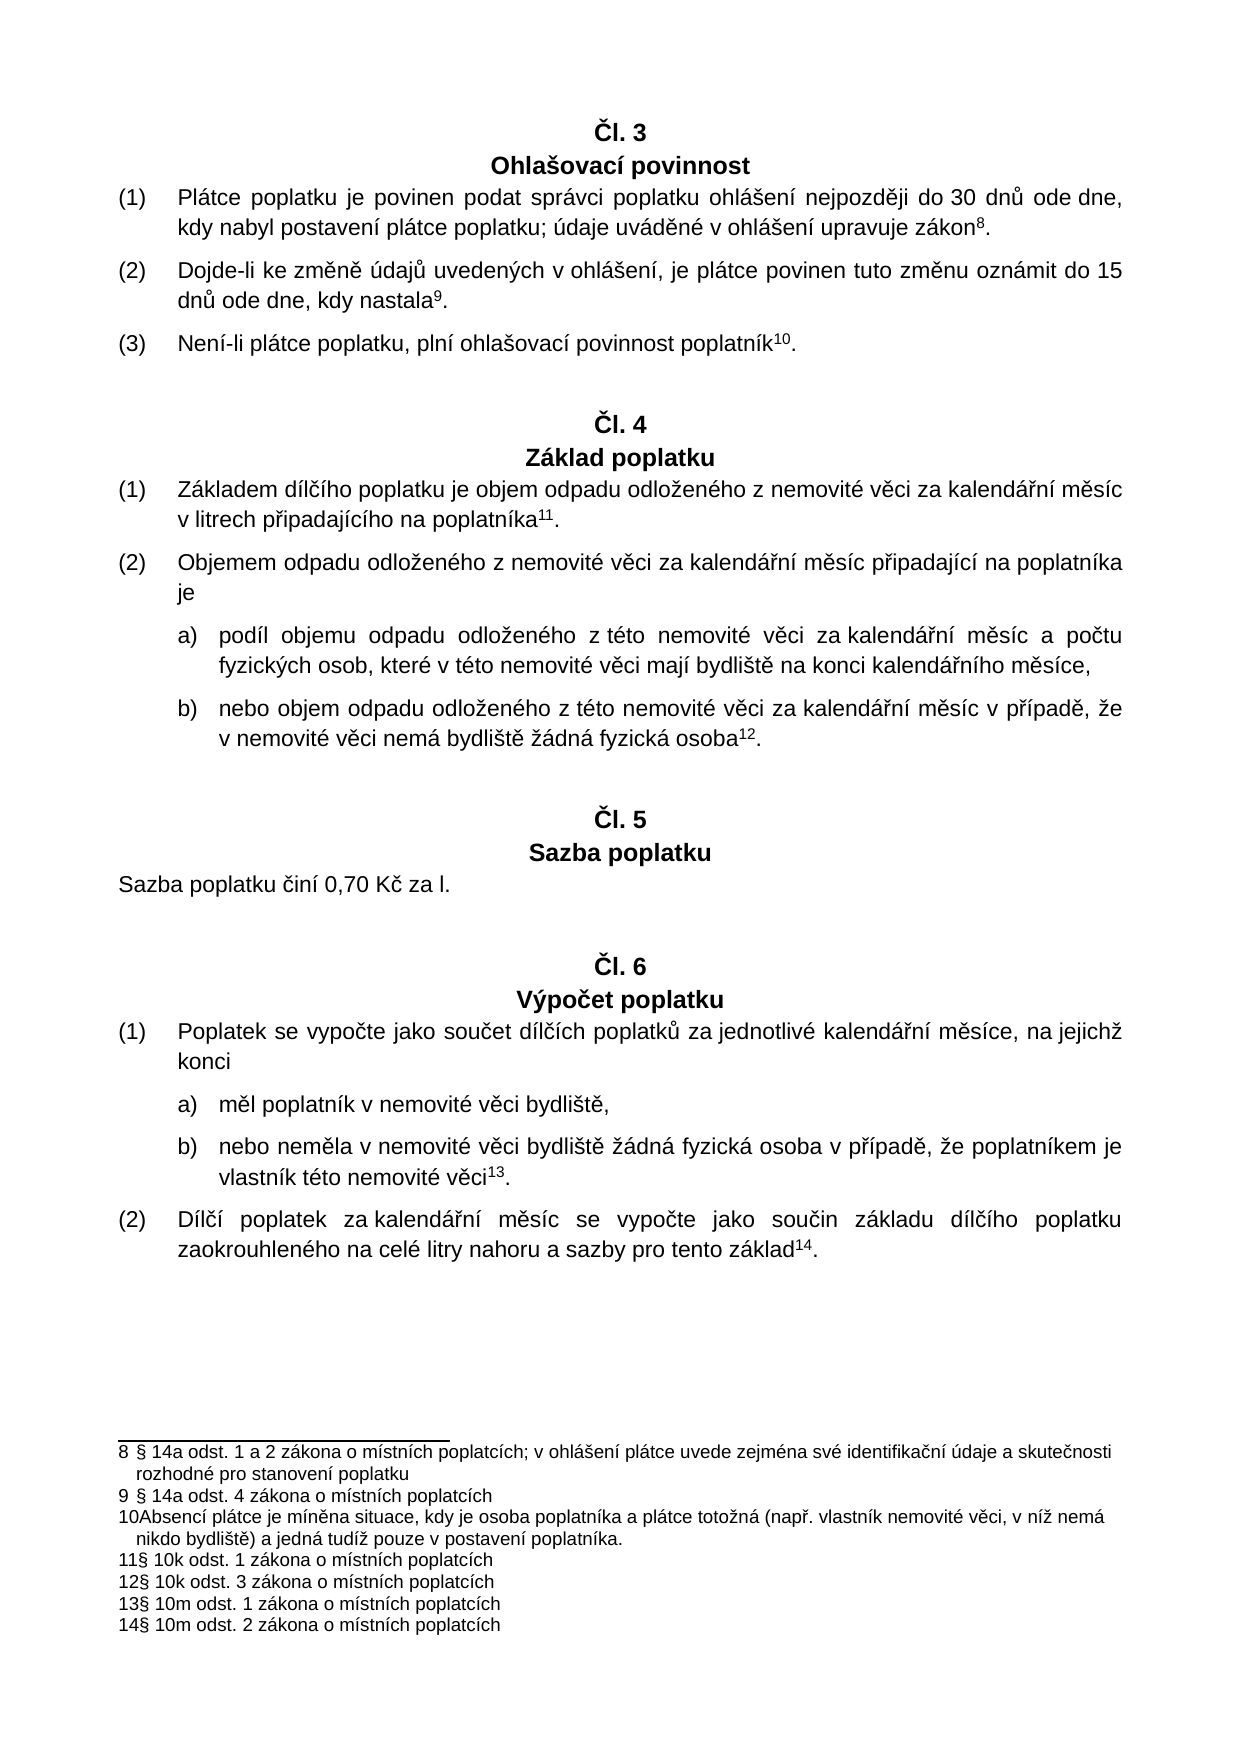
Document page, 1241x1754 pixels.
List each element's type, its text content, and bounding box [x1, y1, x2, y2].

list Poplatek se vypočte jako součet dílčích poplatků za jednotlivé kalendářní měsíce, na jejichž konci [118, 1018, 1122, 1074]
list Absencí plátce je míněna situace, kdy je osoba poplatníka a plátce totožná (např. vlastník nemovité věci, v níž nemá nikdo bydliště) a jedná tudíž pouze v postavení poplatníka. [118, 1506, 1122, 1549]
subtitle Čl. 4 Základ poplatku [118, 410, 1122, 472]
subtitle Čl. 6 Výpočet poplatku [118, 952, 1122, 1013]
list § 10m odst. 1 zákona o místních poplatcích [118, 1592, 1122, 1614]
list § 10k odst. 3 zákona o místních poplatcích [118, 1571, 1122, 1592]
list nebo neměla v nemovité věci bydliště žádná fyzická osoba v případě, že poplatníkem je vlastník této nemovité věci. [177, 1133, 1122, 1190]
list podíl objemu odpadu odloženého z této nemovité věci za kalendářní měsíc a počtu fyzických osob, které v této nemovité věci mají bydliště na konci kalendářního měsíce, [177, 622, 1122, 679]
list § 14a odst. 1 a 2 zákona o místních poplatcích; v ohlášení plátce uvede zejména své identifikační údaje a skutečnosti rozhodné pro stanovení poplatku [118, 1441, 1122, 1484]
list Není-li plátce poplatku, plní ohlašovací povinnost poplatník. [118, 330, 1122, 356]
list Dílčí poplatek za kalendářní měsíc se vypočte jako součin základu dílčího poplatku zaokrouhleného na celé litry nahoru a sazby pro tento základ. [118, 1206, 1122, 1263]
text Sazba poplatku činí 0,70 Kč za l. [118, 871, 1122, 898]
list Objemem odpadu odloženého z nemovité věci za kalendářní měsíc připadající na poplatníka je [118, 549, 1122, 606]
list nebo objem odpadu odloženého z této nemovité věci za kalendářní měsíc v případě, že v nemovité věci nemá bydliště žádná fyzická osoba. [177, 695, 1122, 752]
list § 10m odst. 2 zákona o místních poplatcích [118, 1614, 1122, 1635]
list § 10k odst. 1 zákona o místních poplatcích [118, 1549, 1122, 1571]
list Základem dílčího poplatku je objem odpadu odloženého z nemovité věci za kalendářní měsíc v litrech připadajícího na poplatníka. [118, 476, 1122, 533]
subtitle Čl. 5 Sazba poplatku [118, 805, 1122, 867]
list Dojde-li ke změně údajů uvedených v ohlášení, je plátce povinen tuto změnu oznámit do 15 dnů ode dne, kdy nastala. [118, 257, 1122, 314]
list Plátce poplatku je povinen podat správci poplatku ohlášení nejpozději do 30 dnů ode dne, kdy nabyl postavení plátce poplatku; údaje uváděné v ohlášení upravuje zákon. [118, 184, 1122, 241]
list měl poplatník v nemovité věci bydliště, [177, 1091, 1122, 1117]
list § 14a odst. 4 zákona o místních poplatcích [118, 1484, 1122, 1506]
subtitle Čl. 3 Ohlašovací povinnost [118, 118, 1122, 180]
